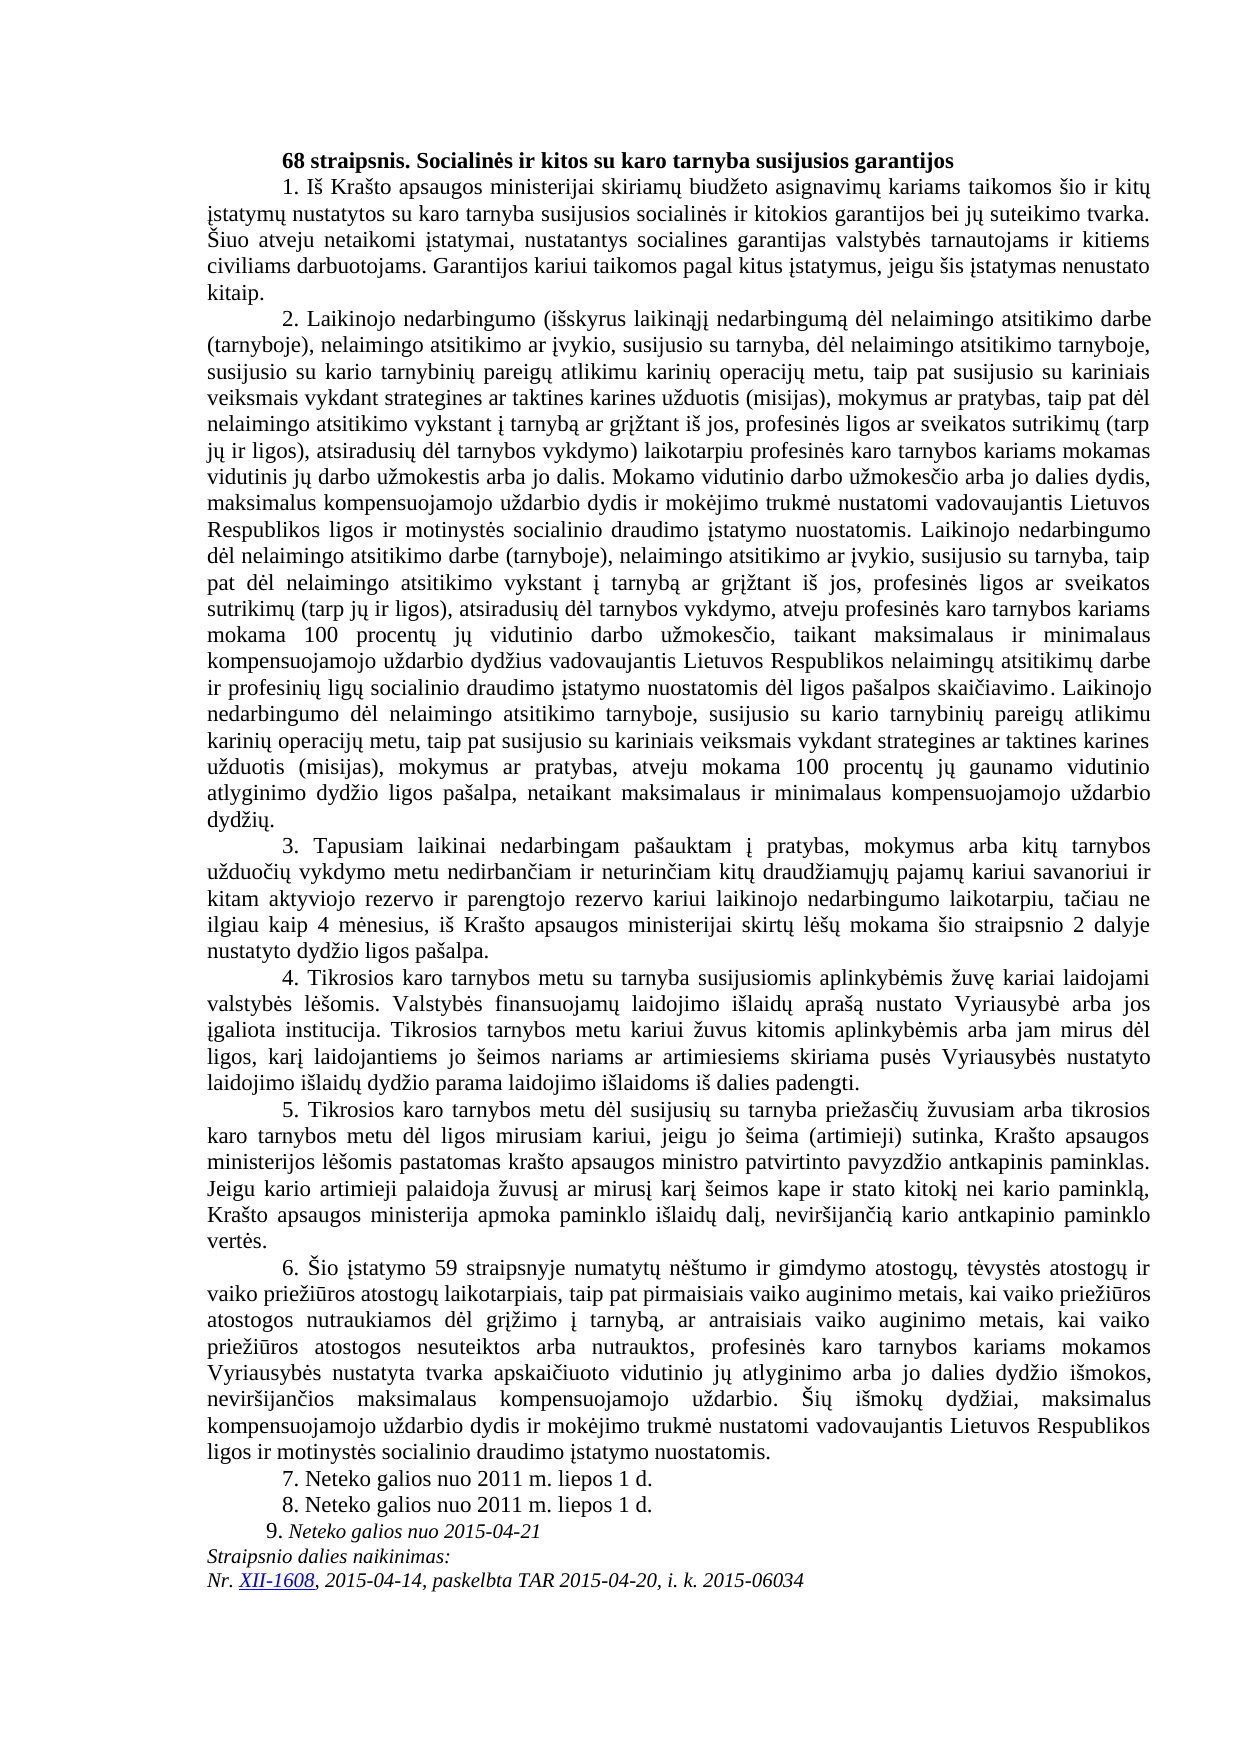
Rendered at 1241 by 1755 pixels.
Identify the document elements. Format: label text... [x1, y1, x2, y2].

text 1. Iš Krašto apsaugos ministerijai skiriamų biudžeto asignavimų kariams taikomos šio ir kitų įstatymų nustatytos su karo tarnyba susijusios socialinės ir kitokios garantijos bei jų suteikimo tvarka. Šiuo atveju netaikomi įstatymai, nustatantys socialines garantijas valstybės tarnautojams ir kitiems civiliams darbuotojams. Garantijos kariui taikomos pagal kitus įstatymus, jeigu šis įstatymas nenustato kitaip. [207, 173, 1152, 305]
text 68 straipsnis. Socialinės ir kitos su karo tarnyba susijusios garantijos [207, 147, 1152, 173]
text 2. Laikinojo nedarbingumo (išskyrus laikinąjį nedarbingumą dėl nelaimingo atsitikimo darbe (tarnyboje), nelaimingo atsitikimo ar įvykio, susijusio su tarnyba, dėl nelaimingo atsitikimo tarnyboje, susijusio su kario tarnybinių pareigų atlikimu karinių operacijų metu, taip pat susijusio su kariniais veiksmais vykdant strategines ar taktines karines užduotis (misijas), mokymus ar pratybas, taip pat dėl nelaimingo atsitikimo vykstant į tarnybą ar grįžtant iš jos, profesinės ligos ar sveikatos sutrikimų (tarp jų ir ligos), atsiradusių dėl tarnybos vykdymo) laikotarpiu profesinės karo tarnybos kariams mokamas vidutinis jų darbo užmokestis arba jo dalis. Mokamo vidutinio darbo užmokesčio arba jo dalies dydis, maksimalus kompensuojamojo uždarbio dydis ir mokėjimo trukmė nustatomi vadovaujantis Lietuvos Respublikos ligos ir motinystės socialinio draudimo įstatymo nuostatomis. Laikinojo nedarbingumo dėl nelaimingo atsitikimo darbe (tarnyboje), nelaimingo atsitikimo ar įvykio, susijusio su tarnyba, taip pat dėl nelaimingo atsitikimo vykstant į tarnybą ar grįžtant iš jos, profesinės ligos ar sveikatos sutrikimų (tarp jų ir ligos), atsiradusių dėl tarnybos vykdymo, atveju profesinės karo tarnybos kariams mokama 100 procentų jų vidutinio darbo užmokesčio, taikant maksimalaus ir minimalaus kompensuojamojo uždarbio dydžius vadovaujantis Lietuvos Respublikos nelaimingų atsitikimų darbe ir profesinių ligų socialinio draudimo įstatymo nuostatomis dėl ligos pašalpos skaičiavimo. Laikinojo nedarbingumo dėl nelaimingo atsitikimo tarnyboje, susijusio su kario tarnybinių pareigų atlikimu karinių operacijų metu, taip pat susijusio su kariniais veiksmais vykdant strategines ar taktines karines užduotis (misijas), mokymus ar pratybas, atveju mokama 100 procentų jų gaunamo vidutinio atlyginimo dydžio ligos pašalpa, netaikant maksimalaus ir minimalaus kompensuojamojo uždarbio dydžių. [207, 305, 1152, 832]
text 9. Neteko galios nuo 2015-04-21 [207, 1517, 1152, 1544]
text 5. Tikrosios karo tarnybos metu dėl susijusių su tarnyba priežasčių žuvusiam arba tikrosios karo tarnybos metu dėl ligos mirusiam kariui, jeigu jo šeima (artimieji) sutinka, Krašto apsaugos ministerijos lėšomis pastatomas krašto apsaugos ministro patvirtinto pavyzdžio antkapinis paminklas. Jeigu kario artimieji palaidoja žuvusį ar mirusį karį šeimos kape ir stato kitokį nei kario paminklą, Krašto apsaugos ministerija apmoka paminklo išlaidų dalį, neviršijančią kario antkapinio paminklo vertės. [207, 1096, 1152, 1254]
text 3. Tapusiam laikinai nedarbingam pašauktam į pratybas, mokymus arba kitų tarnybos užduočių vykdymo metu nedirbančiam ir neturinčiam kitų draudžiamųjų pajamų kariui savanoriui ir kitam aktyviojo rezervo ir parengtojo rezervo kariui laikinojo nedarbingumo laikotarpiu, tačiau ne ilgiau kaip 4 mėnesius, iš Krašto apsaugos ministerijai skirtų lėšų mokama šio straipsnio 2 dalyje nustatyto dydžio ligos pašalpa. [207, 832, 1152, 964]
text 6. Šio įstatymo 59 straipsnyje numatytų nėštumo ir gimdymo atostogų, tėvystės atostogų ir vaiko priežiūros atostogų laikotarpiais, taip pat pirmaisiais vaiko auginimo metais, kai vaiko priežiūros atostogos nutraukiamos dėl grįžimo į tarnybą, ar antraisiais vaiko auginimo metais, kai vaiko priežiūros atostogos nesuteiktos arba nutrauktos, profesinės karo tarnybos kariams mokamos Vyriausybės nustatyta tvarka apskaičiuoto vidutinio jų atlyginimo arba jo dalies dydžio išmokos, neviršijančios maksimalaus kompensuojamojo uždarbio. Šių išmokų dydžiai, maksimalus kompensuojamojo uždarbio dydis ir mokėjimo trukmė nustatomi vadovaujantis Lietuvos Respublikos ligos ir motinystės socialinio draudimo įstatymo nuostatomis. [207, 1254, 1152, 1464]
text 4. Tikrosios karo tarnybos metu su tarnyba susijusiomis aplinkybėmis žuvę kariai laidojami valstybės lėšomis. Valstybės finansuojamų laidojimo išlaidų aprašą nustato Vyriausybė arba jos įgaliota institucija. Tikrosios tarnybos metu kariui žuvus kitomis aplinkybėmis arba jam mirus dėl ligos, karį laidojantiems jo šeimos nariams ar artimiesiems skiriama pusės Vyriausybės nustatyto laidojimo išlaidų dydžio parama laidojimo išlaidoms iš dalies padengti. [207, 964, 1152, 1096]
text 7. Neteko galios nuo 2011 m. liepos 1 d. [207, 1464, 1152, 1491]
text Nr. XII-1608, 2015-04-14, paskelbta TAR 2015-04-20, i. k. 2015-06034 [207, 1568, 1152, 1592]
text 8. Neteko galios nuo 2011 m. liepos 1 d. [207, 1491, 1152, 1517]
text Straipsnio dalies naikinimas: [207, 1544, 1152, 1568]
